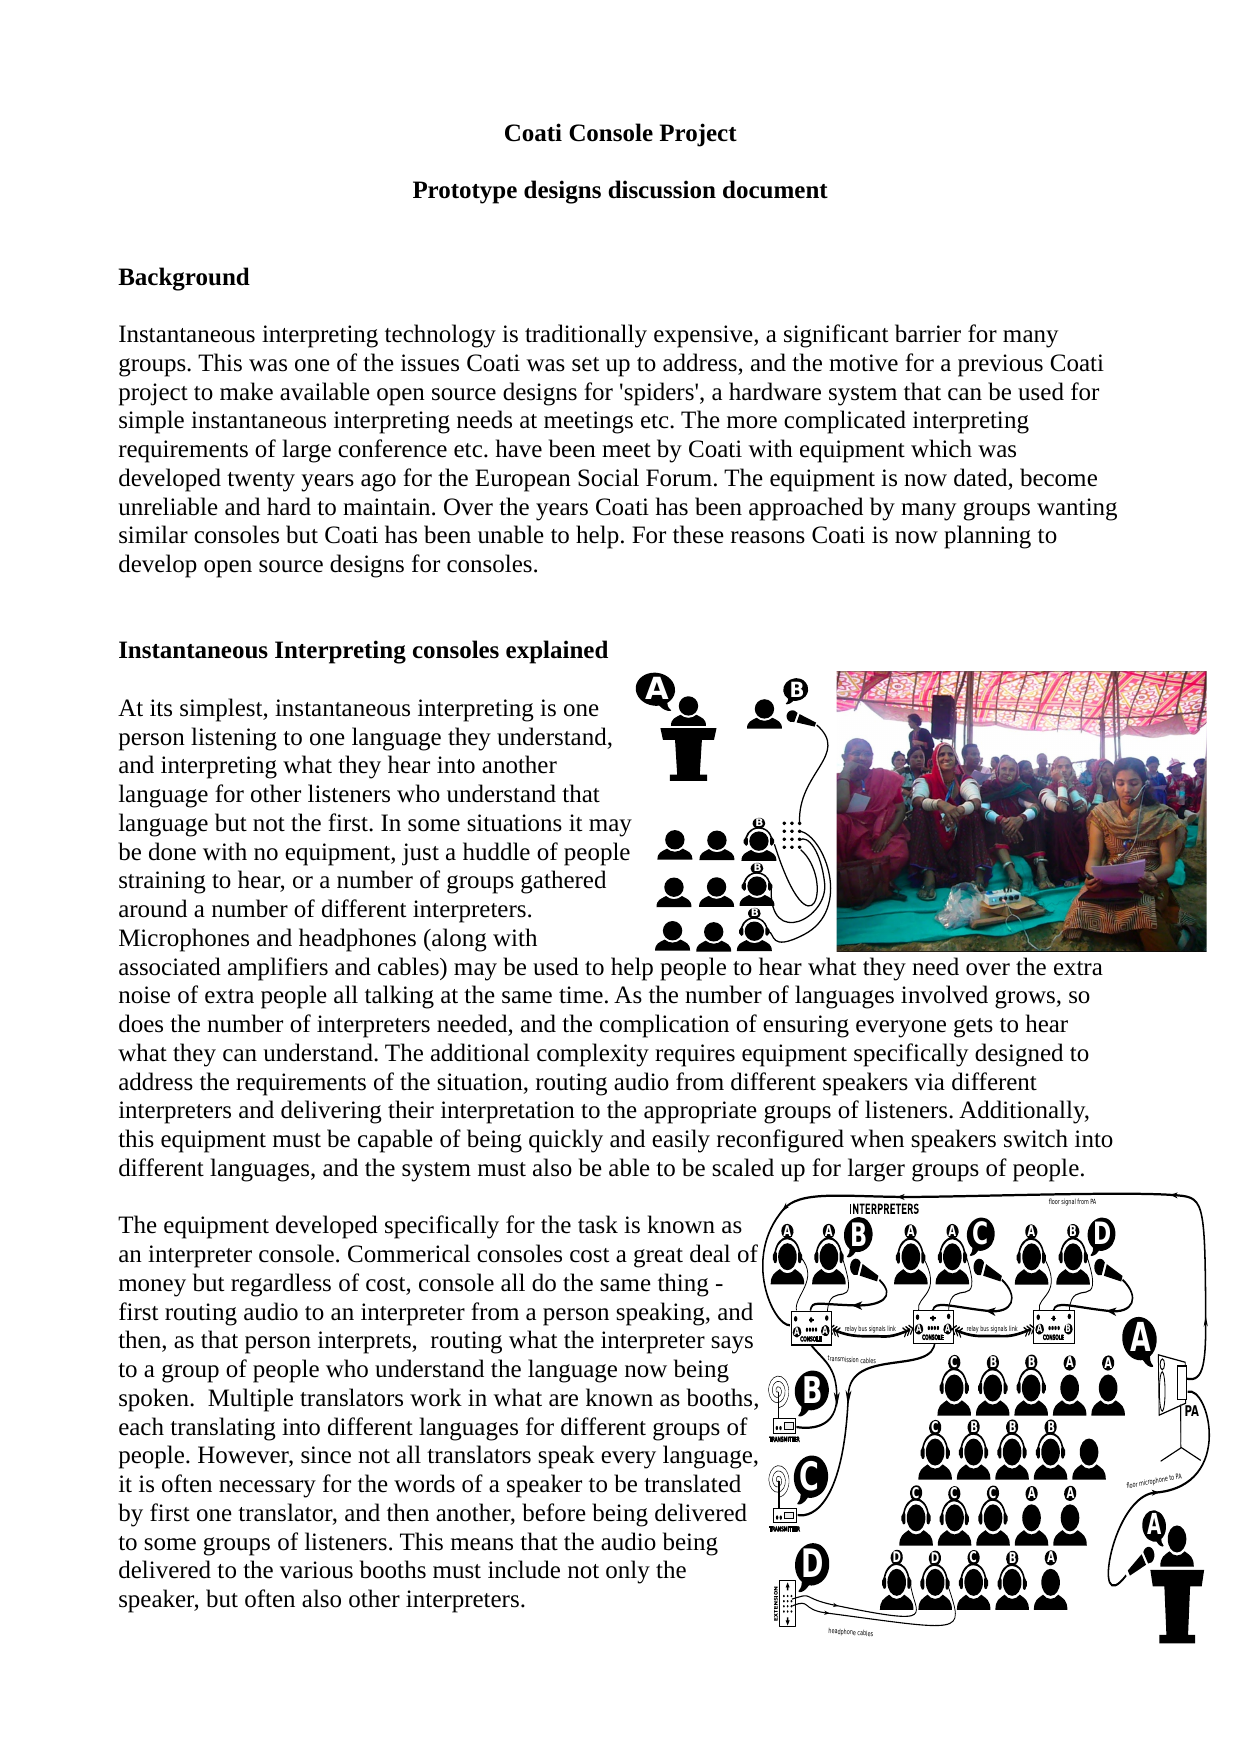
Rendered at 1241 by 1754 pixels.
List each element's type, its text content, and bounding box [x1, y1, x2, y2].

text Background [118, 262, 1122, 291]
text At its simplest, instantaneous interpreting is one person listening to one language they understand, and interpreting what they hear into another language for other listeners who understand that language but not the first. In some situations it may be done with no equipment, just a huddle of people straining to hear, or a number of groups gathered around a number of different interpreters. Microphones and headphones (along with associated amplifiers and cables) may be used to help people to hear what they need over the extra noise of extra people all talking at the same time. As the number of languages involved grows, so does the number of interpreters needed, and the complication of ensuring everyone gets to hear what they can understand. The additional complexity requires equipment specifically designed to address the requirements of the situation, routing audio from different speakers via different interpreters and delivering their interpretation to the appropriate groups of listeners. Additionally, this equipment must be capable of being quickly and easily reconfigured when speakers switch into different languages, and the system must also be able to be scaled up for larger groups of people. [118, 693, 1122, 1182]
text Prototype designs discussion document [118, 176, 1122, 204]
picture [836, 671, 1207, 952]
text Instantaneous Interpreting consoles explained [118, 636, 1122, 664]
text Instantaneous interpreting technology is traditionally expensive, a significant barrier for many groups. This was one of the issues Coati was set up to address, and the motive for a previous Coati project to make available open source designs for 'spiders', a hardware system that can be used for simple instantaneous interpreting needs at meetings etc. The more complicated interpreting requirements of large conference etc. have been meet by Coati with equipment which was developed twenty years ago for the European Social Forum. The equipment is now dated, become unreliable and hard to maintain. Over the years Coati has been approached by many groups wanting similar consoles but Coati has been unable to help. For these reasons Coati is now planning to develop open source designs for consoles. [118, 319, 1122, 578]
text Coati Console Project [118, 118, 1122, 147]
text The equipment developed specifically for the task is known as an interpreter console. Commerical consoles cost a great deal of money but regardless of cost, console all do the same thing - first routing audio to an interpreter from a person speaking, and then, as that person interprets, routing what the interpreter says to a group of people who understand the language now being spoken. Multiple translators work in what are known as booths, each translating into different languages for different groups of people. However, since not all translators speak every language, it is often necessary for the words of a speaker to be translated by first one translator, and then another, before being delivered to some groups of listeners. This means that the audio being delivered to the various booths must include not only the speaker, but often also other interpreters. [118, 1211, 762, 1613]
